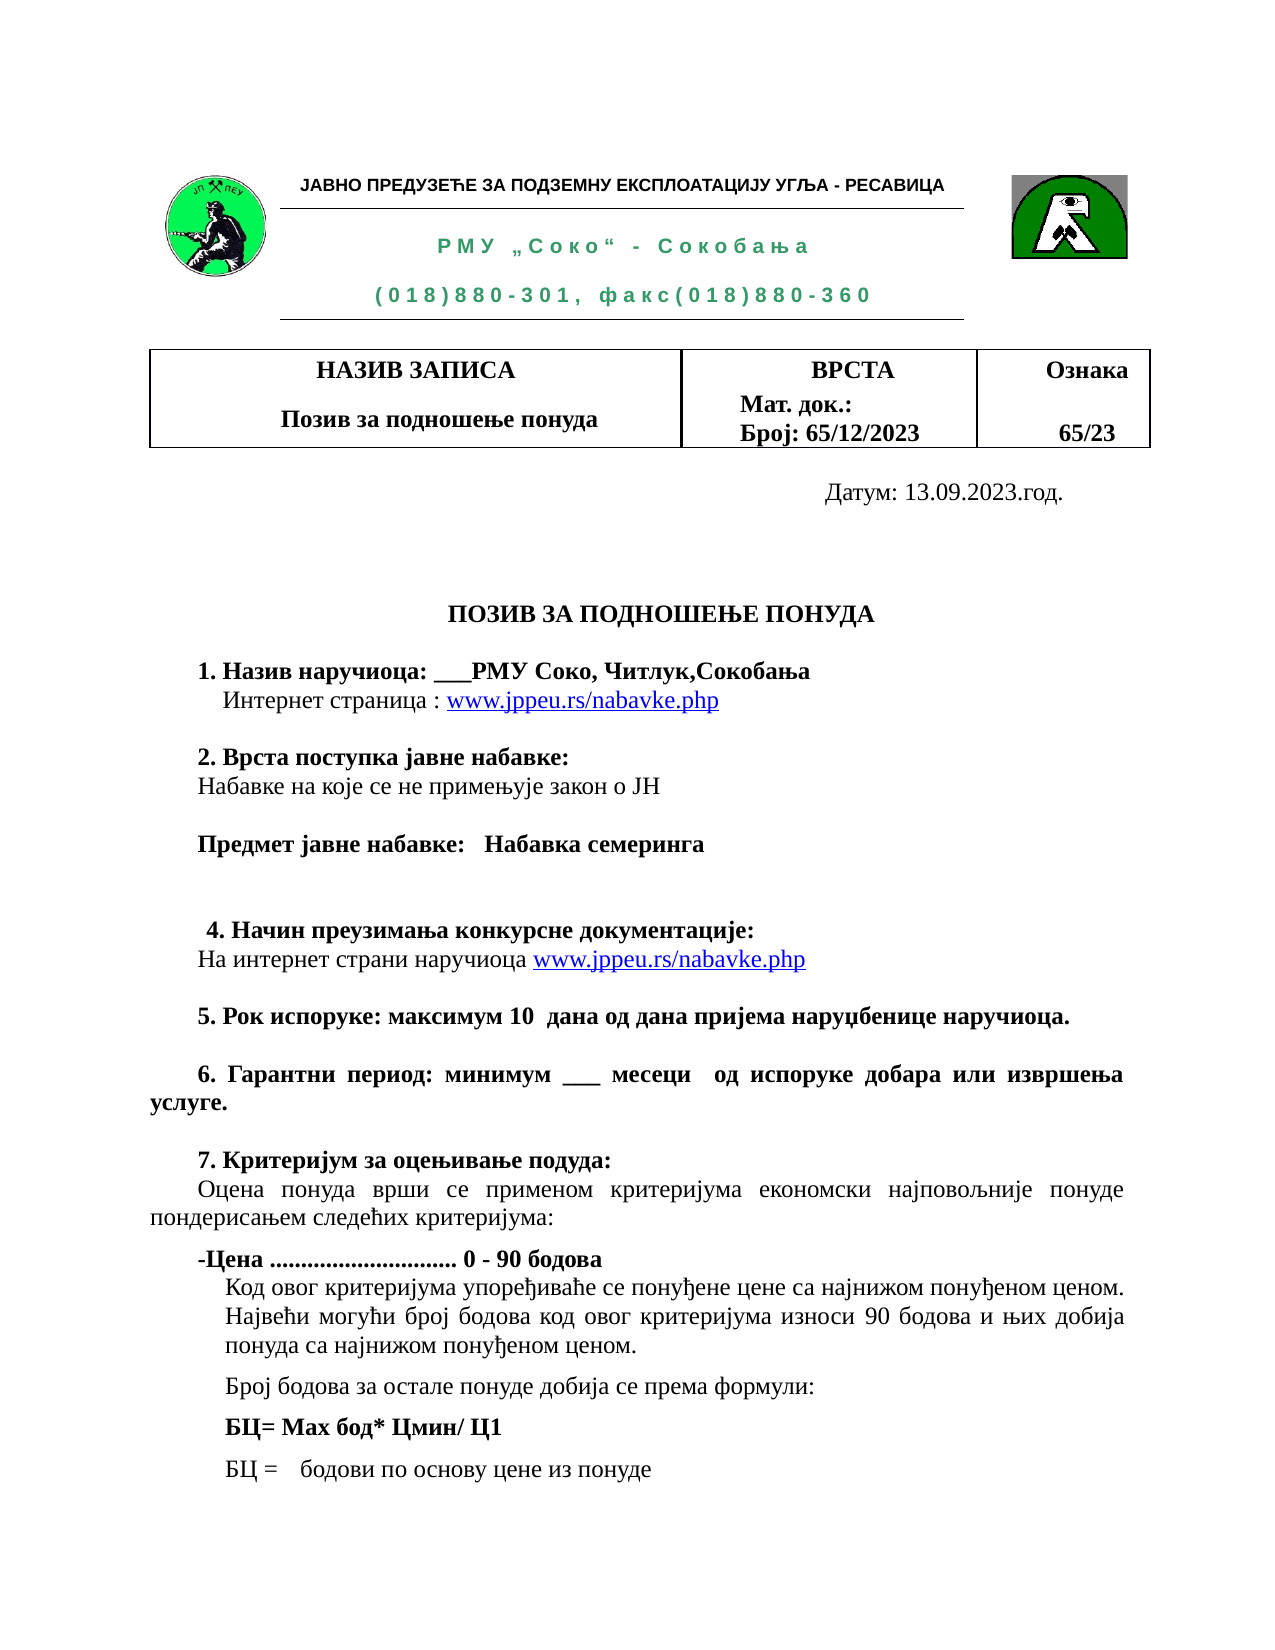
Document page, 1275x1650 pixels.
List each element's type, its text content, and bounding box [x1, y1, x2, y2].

text 6. Гарантни период: минимум ___ месеци од испоруке добара или извршења услуге. [150, 1059, 1125, 1116]
table_header Ознака [978, 350, 1149, 389]
table_header ВРСТА [683, 350, 976, 389]
text -Цена .............................. 0 - 90 бодова [150, 1244, 1125, 1272]
text 4. Начин преузимања конкурсне документације: [150, 915, 1125, 944]
text Број бодова за остале понуде добија се према формули: [225, 1371, 1125, 1400]
text Датум: 13.09.2023.год. [150, 477, 1125, 505]
text БЦ= Маx бод* Цмин/ Ц1 [225, 1412, 1125, 1441]
table_cell Позив за подношење понуда [151, 389, 680, 447]
text На интернет страни наручиоца www.jppeu.rs/nabavke.php [150, 944, 1125, 972]
picture [164, 175, 267, 277]
text ПОЗИВ ЗА ПОДНОШЕЊЕ ПОНУДА [150, 599, 1125, 627]
table_cell 65/23 [978, 389, 1149, 447]
text 2. Врста поступка јавне набавке: [150, 742, 1125, 771]
table_header [150, 150, 280, 319]
text Интернет страница : www.jppeu.rs/nabavke.php [150, 685, 1125, 714]
text БЦ = бодови по основу цене из понуде [225, 1454, 1125, 1482]
table_header НАЗИВ ЗАПИСА [151, 350, 680, 389]
text 1. Назив наручиоца: ___РМУ Соко, Читлук,Сокобања [150, 656, 1125, 685]
text Оцена понуда врши се применом критеријума економски најповољније понуде пондерисањем следећих критеријума: [150, 1174, 1125, 1231]
text 7. Критеријум за оцењивање подуда: [150, 1145, 1125, 1174]
table_header ЈАВНО ПРЕДУЗЕЋЕ ЗА ПОДЗЕМНУ ЕКСПЛОАТАЦИЈУ УГЉА - РЕСАВИЦА [280, 150, 964, 208]
text 5. Рок испоруке: максимум 10 дана од дана пријема наруџбенице наручиоца. [150, 1001, 1125, 1030]
text Набавке на које се не примењује закон о ЈН [150, 771, 1125, 800]
table_cell Мат. док.: Број: 65/12/2023 [683, 389, 976, 447]
table_cell РМУ „Соко“ - Сокобања (018)880-301, факс(018)880-360 [280, 209, 964, 319]
picture [1011, 175, 1128, 259]
text Предмет јавне набавке: Набавка семеринга [150, 829, 1125, 857]
table_header [964, 150, 1175, 319]
text Код овог критеријума упоређиваће се понуђене цене са најнижом понуђеном ценом. Највећи могући број бодова код овог критеријума износи 90 бодова и њих добија понуда са најнижом понуђеном ценом. [225, 1272, 1125, 1359]
